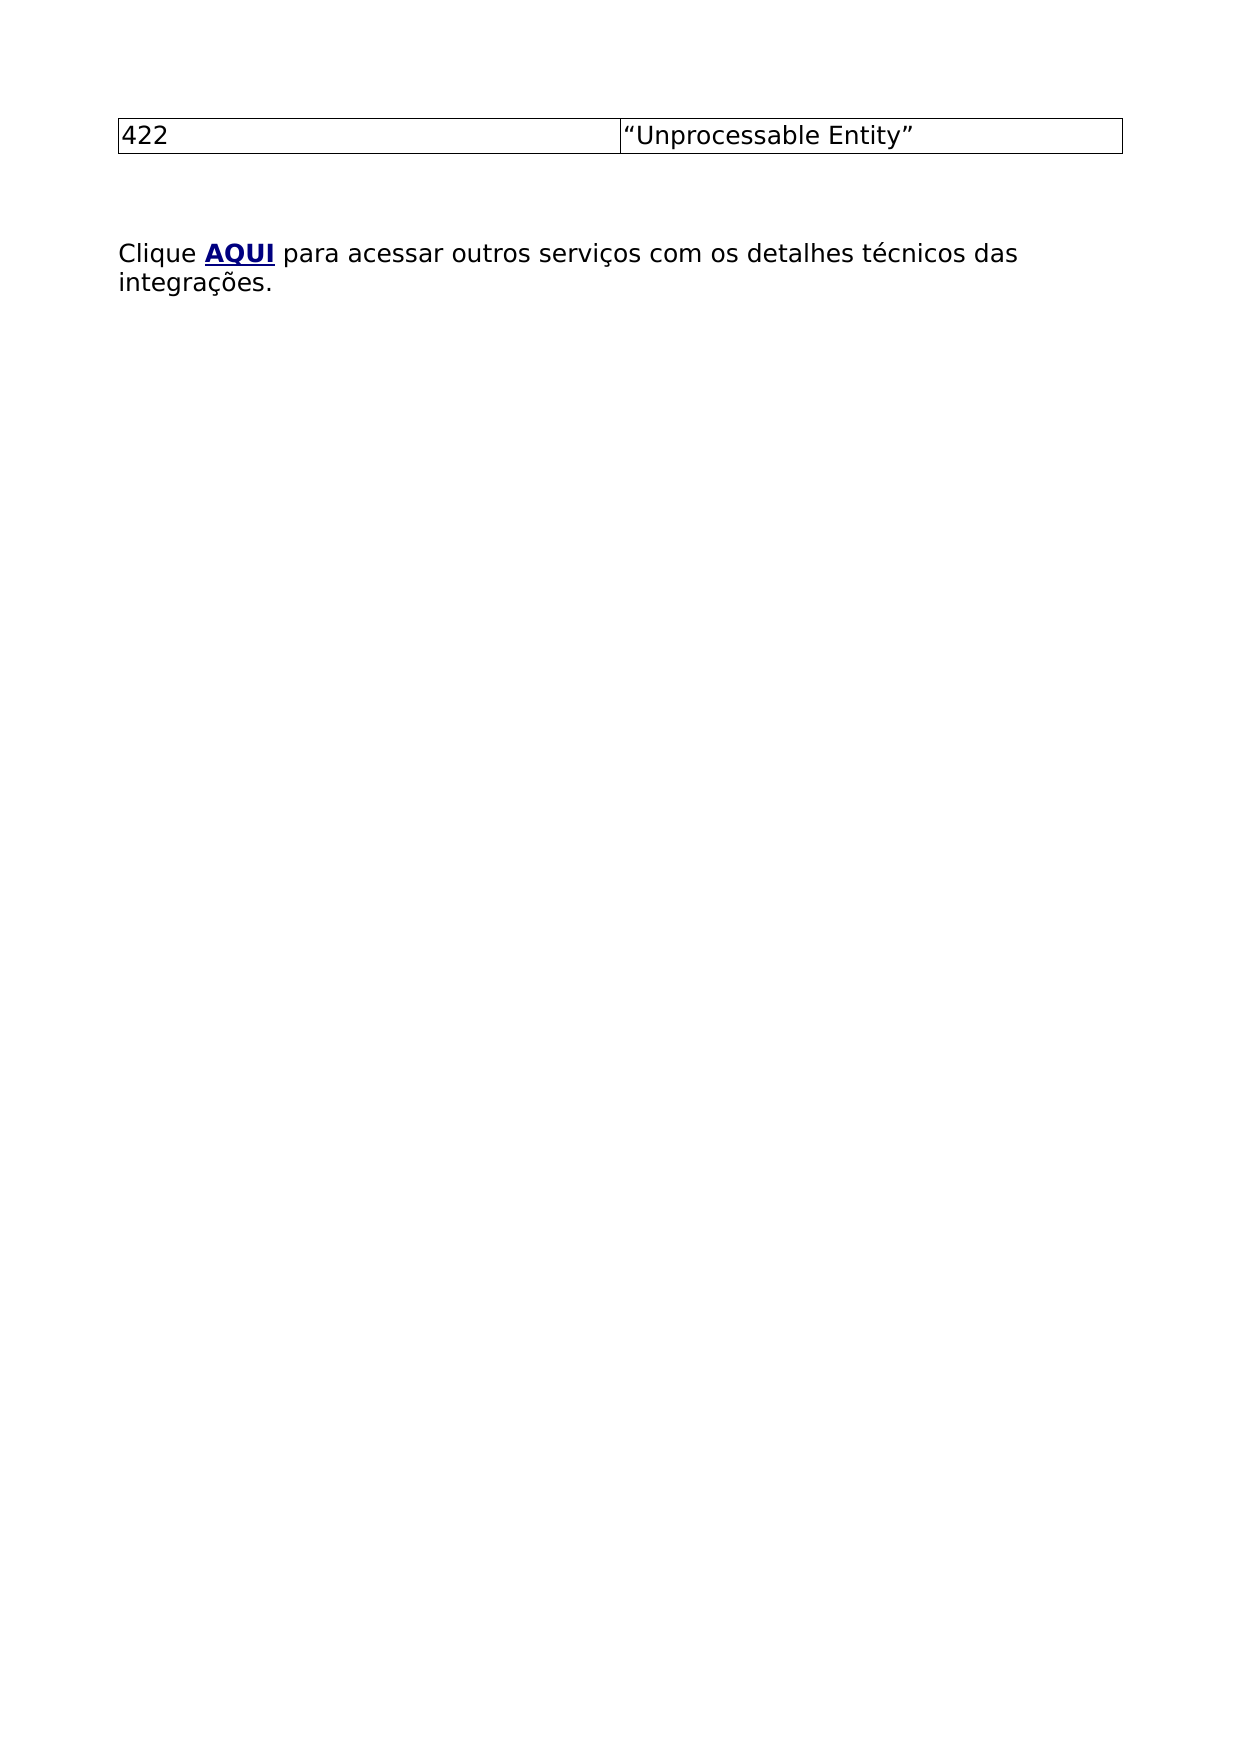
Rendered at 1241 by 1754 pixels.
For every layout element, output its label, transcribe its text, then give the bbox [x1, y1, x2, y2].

text Clique AQUI para acessar outros serviços com os detalhes técnicos das integrações. [118, 239, 1122, 297]
table_cell “Unprocessable Entity” [621, 119, 1122, 153]
table_cell 422 [119, 119, 620, 153]
